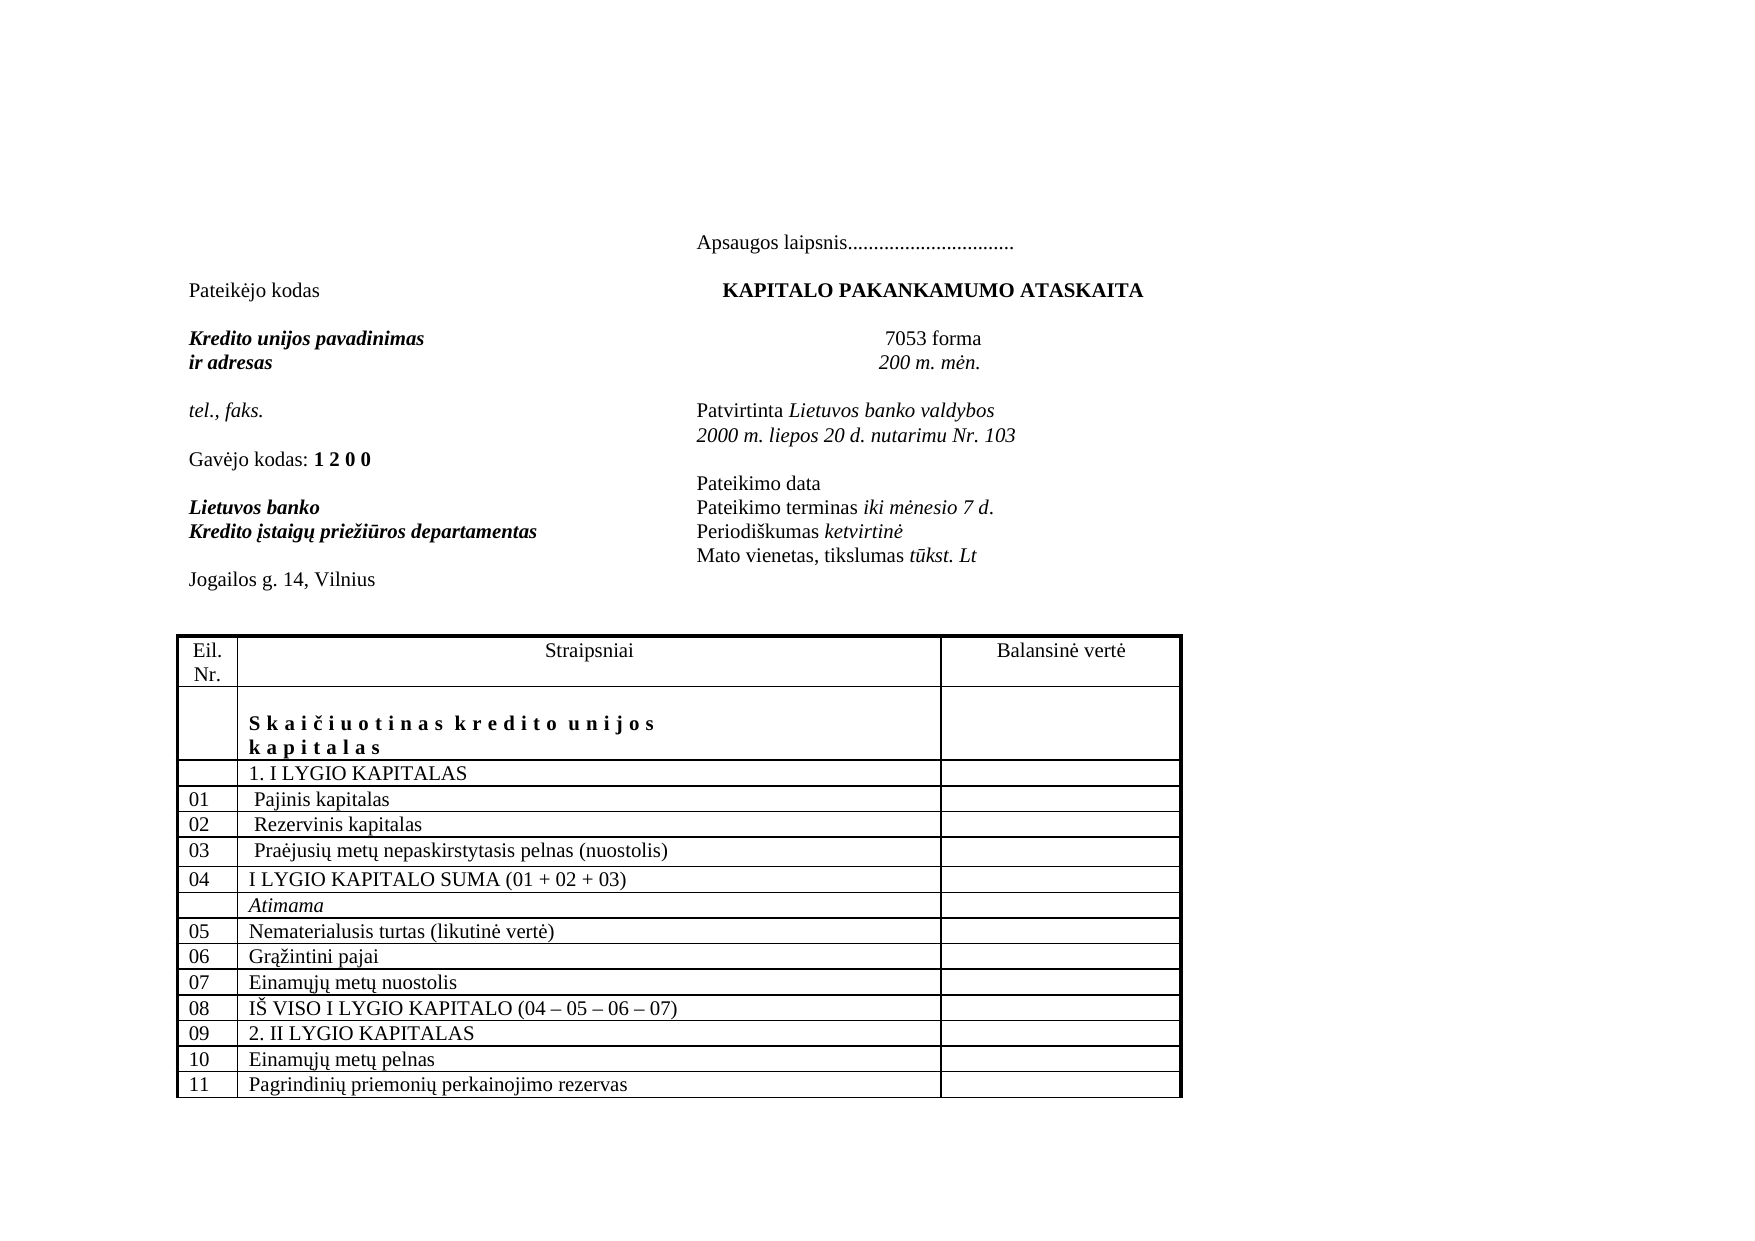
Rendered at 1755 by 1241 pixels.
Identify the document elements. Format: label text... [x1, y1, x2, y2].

table_cell [942, 787, 1179, 811]
table_cell Gavėjo kodas: 1 2 0 0 Lietuvos banko Kredito įstaigų priežiūros departamentas Jogailos g. 14, Vilnius [177, 423, 685, 634]
table_cell Pateikėjo kodas [177, 278, 685, 302]
table_cell 02 [179, 812, 237, 836]
table_cell Einamųjų metų pelnas [238, 1047, 940, 1071]
table_cell Praėjusių metų nepaskirstytasis pelnas (nuostolis) [238, 838, 940, 866]
table_cell Atimama [238, 893, 940, 917]
table_cell [942, 1047, 1179, 1071]
table_cell 06 [179, 944, 237, 968]
table_cell 03 [179, 838, 237, 866]
table_cell 08 [179, 996, 237, 1019]
table_cell Kredito unijos pavadinimas ir adresas tel., faks. [177, 302, 685, 422]
table_cell 1. I LYGIO KAPITALAS [238, 761, 940, 785]
table_header [177, 206, 685, 230]
table_cell Eil. Nr. [179, 638, 237, 686]
table_cell [177, 254, 685, 278]
table_cell [942, 867, 1179, 891]
table_cell Pajinis kapitalas [238, 787, 940, 811]
table_cell 2. II LYGIO KAPITALAS [238, 1021, 940, 1045]
table_cell Balansinė vertė [942, 638, 1179, 686]
table_cell Einamųjų metų nuostolis [238, 970, 940, 994]
table_cell 10 [179, 1047, 237, 1071]
table_cell IŠ VISO I LYGIO KAPITALO (04 – 05 – 06 – 07) [238, 996, 940, 1019]
table_cell [942, 893, 1179, 917]
table_cell [942, 1072, 1179, 1096]
table_cell [179, 893, 237, 917]
table_cell [179, 687, 237, 759]
table_cell Rezervinis kapitalas [238, 812, 940, 836]
table_cell Grąžintini pajai [238, 944, 940, 968]
table_cell [942, 996, 1179, 1019]
table_cell 09 [179, 1021, 237, 1045]
table_cell [942, 919, 1179, 943]
table_cell I LYGIO KAPITALO SUMA (01 + 02 + 03) [238, 867, 940, 891]
table_cell 11 [179, 1072, 237, 1096]
table_cell [942, 970, 1179, 994]
table_cell 04 [179, 867, 237, 891]
table_cell 01 [179, 787, 237, 811]
table_header Apsaugos laipsnis................................ KAPITALO PAKANKAMUMO ATASKAITA 7053 forma 200 m. mėn. Patvirtinta Lietuvos banko valdybos 2000 m. liepos 20 d. nutarimu Nr. 103 Pateikimo data Pateikimo terminas iki mėnesio 7 d. Periodiškumas ketvirtinė Mato vienetas, tikslumas tūkst. Lt [685, 206, 1181, 634]
table_cell [942, 761, 1179, 785]
table_cell [942, 812, 1179, 836]
table_cell [942, 1021, 1179, 1045]
table_cell [179, 761, 237, 785]
table_cell Straipsniai [238, 638, 940, 686]
table_cell Skaičiuotinas kredito unijos kapitalas [238, 687, 940, 759]
table_cell [942, 944, 1179, 968]
table_cell 05 [179, 919, 237, 943]
table_cell Nematerialusis turtas (likutinė vertė) [238, 919, 940, 943]
table_cell [942, 687, 1179, 759]
table_cell 07 [179, 970, 237, 994]
table_cell [942, 838, 1179, 866]
table_cell [177, 230, 685, 254]
table_cell Pagrindinių priemonių perkainojimo rezervas [238, 1072, 940, 1096]
